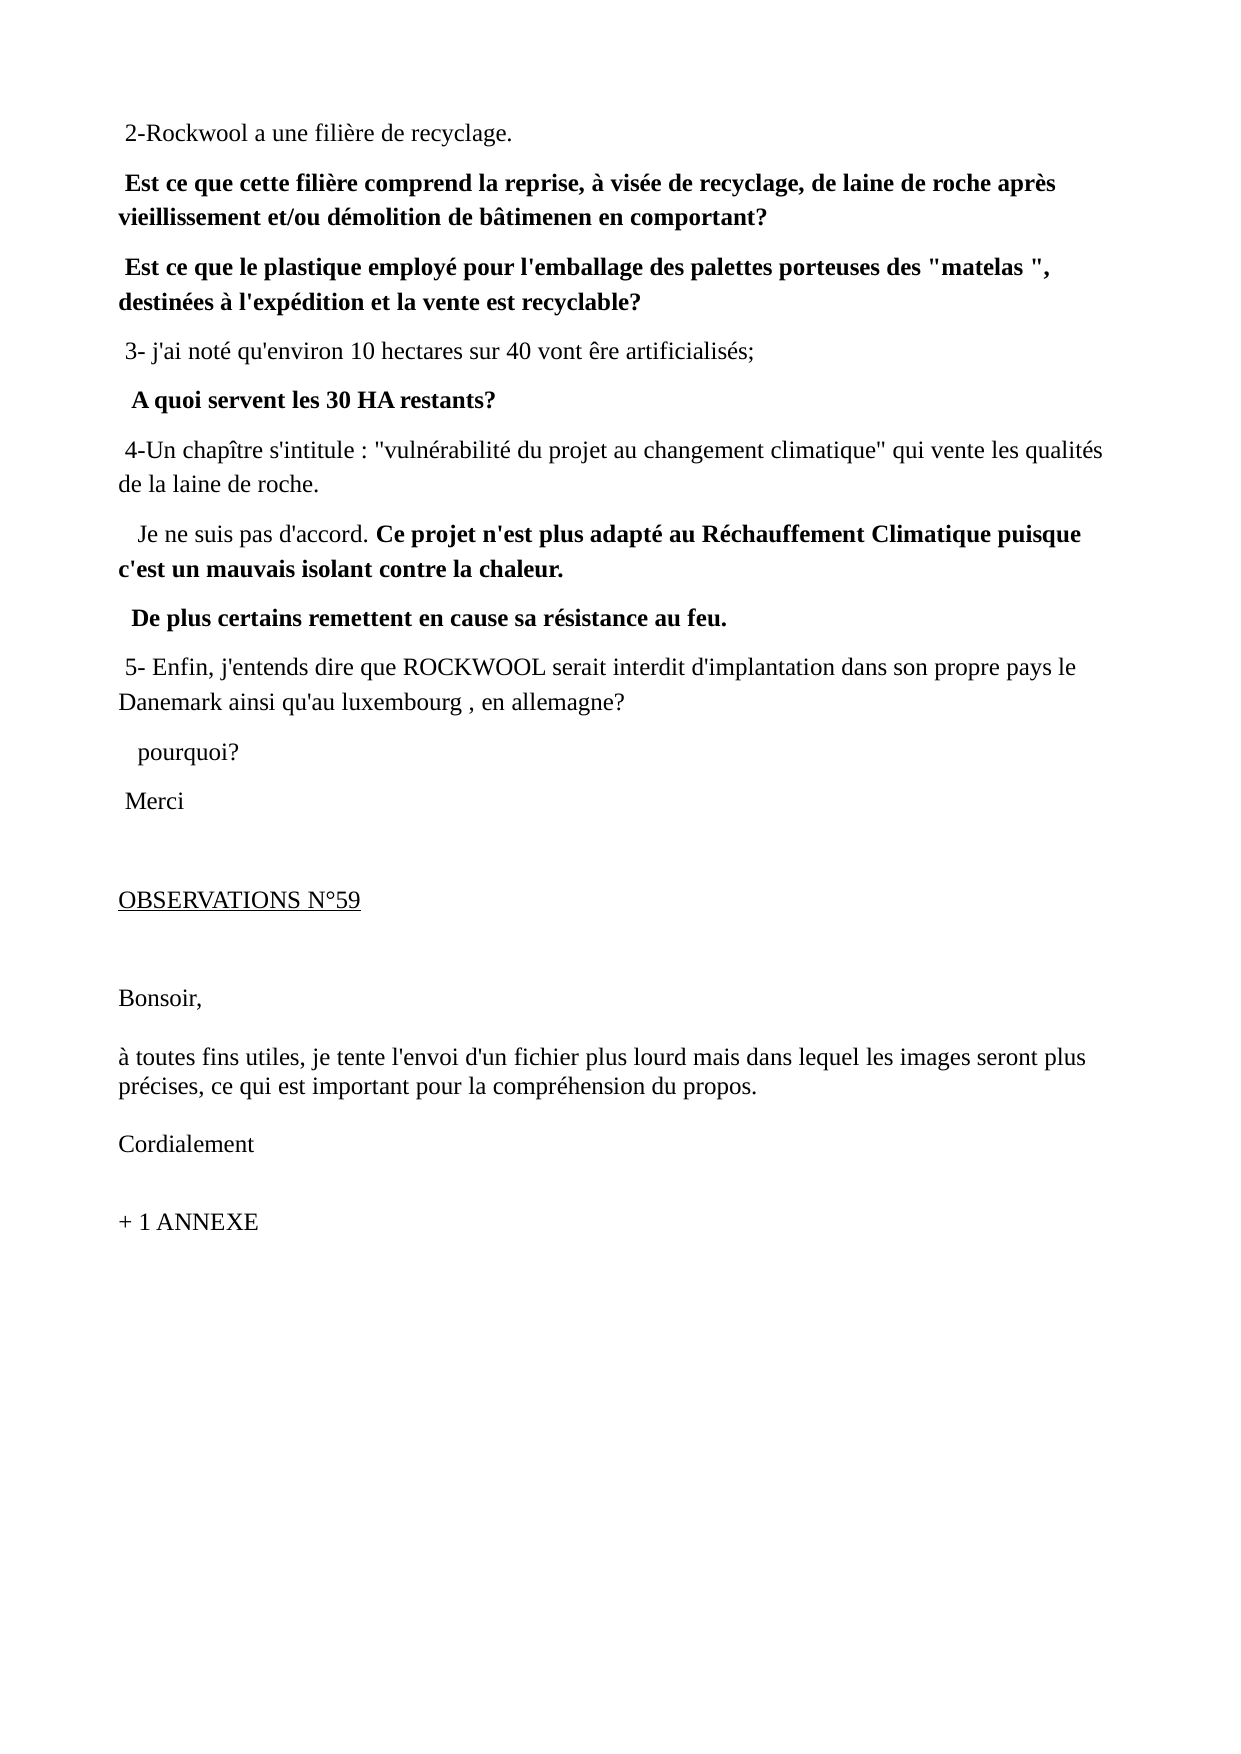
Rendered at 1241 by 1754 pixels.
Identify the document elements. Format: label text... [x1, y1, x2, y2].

text pourquoi? [118, 736, 1122, 766]
text Cordialement [118, 1129, 1122, 1158]
text Bonsoir, [118, 983, 1122, 1012]
text A quoi servent les 30 HA restants? [118, 385, 1122, 414]
text 3- j'ai noté qu'environ 10 hectares sur 40 vont êre artificialisés; [118, 336, 1122, 365]
text De plus certains remettent en cause sa résistance au feu. [118, 603, 1122, 632]
text Est ce que cette filière comprend la reprise, à visée de recyclage, de laine de roche après vieillissement et/ou démolition de bâtimenen en comportant? [118, 167, 1122, 231]
text 2-Rockwool a une filière de recyclage. [118, 118, 1122, 147]
text Je ne suis pas d'accord. Ce projet n'est plus adapté au Réchauffement Climatique puisque c'est un mauvais isolant contre la chaleur. [118, 519, 1122, 583]
text 5- Enfin, j'entends dire que ROCKWOOL serait interdit d'implantation dans son propre pays le Danemark ainsi qu'au luxembourg , en allemagne? [118, 652, 1122, 716]
text OBSERVATIONS N°59 [118, 884, 1122, 914]
text à toutes fins utiles, je tente l'envoi d'un fichier plus lourd mais dans lequel les images seront plus précises, ce qui est important pour la compréhension du propos. [118, 1041, 1122, 1099]
text Est ce que le plastique employé pour l'emballage des palettes porteuses des "matelas ", destinées à l'expédition et la vente est recyclable? [118, 252, 1122, 316]
text 4-Un chapître s'intitule : "vulnérabilité du projet au changement climatique" qui vente les qualités de la laine de roche. [118, 434, 1122, 498]
text Merci [118, 786, 1122, 815]
text + 1 ANNEXE [118, 1207, 1122, 1236]
